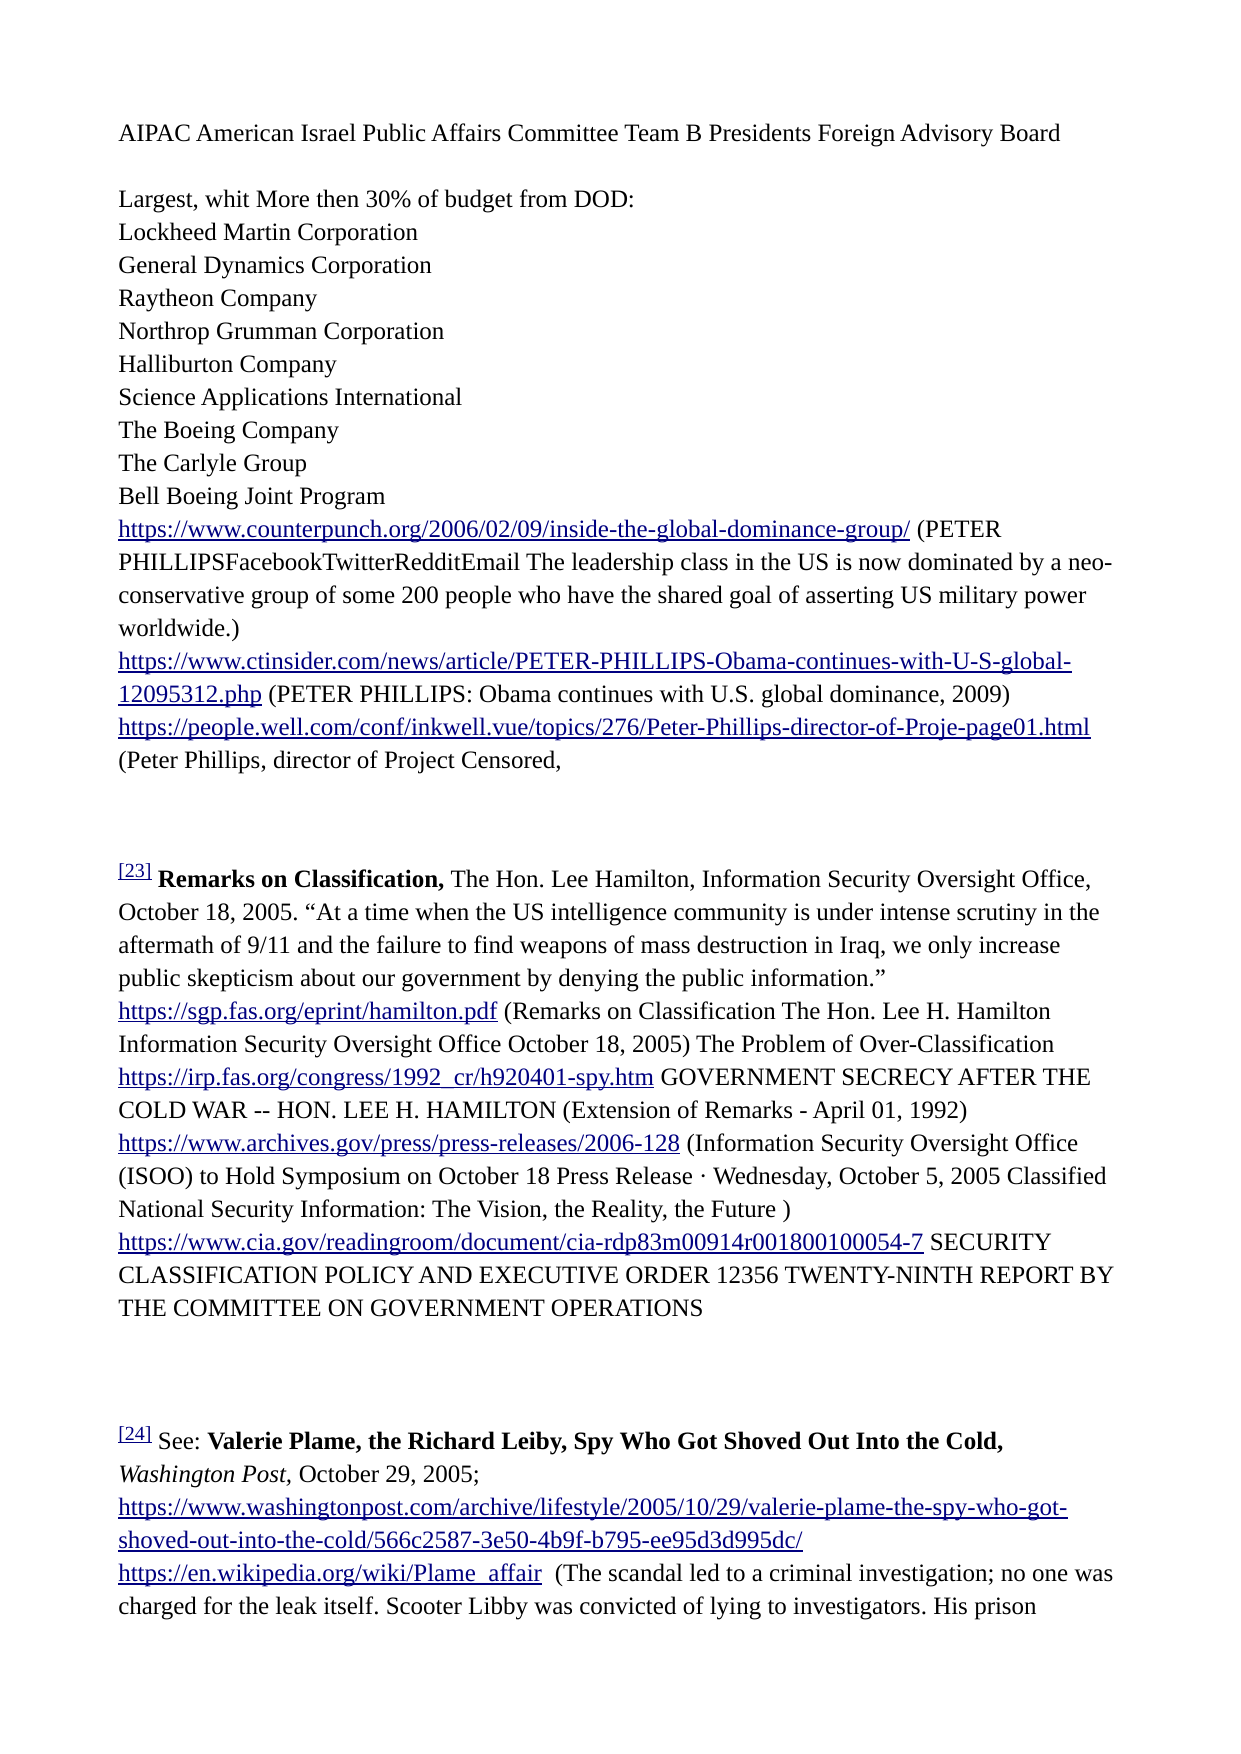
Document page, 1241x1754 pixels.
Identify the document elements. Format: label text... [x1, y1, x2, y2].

text [24] See: Valerie Plame, the Richard Leiby, Spy Who Got Shoved Out Into the Cold, Washington Post, October 29, 2005; https://www.washingtonpost.com/archive/lifestyle/2005/10/29/valerie-plame-the-spy-who-got-shoved-out-into-the-cold/566c2587-3e50-4b9f-b795-ee95d3d995dc/ https://en.wikipedia.org/wiki/Plame_affair (The scandal led to a criminal investigation; no one was charged for the leak itself. Scooter Libby was convicted of lying to investigators. His prison [118, 1421, 1122, 1620]
text AIPAC American Israel Public Affairs Committee Team B Presidents Foreign Advisory Board Largest, whit More then 30% of budget from DOD: Lockheed Martin Corporation General Dynamics Corporation Raytheon Company Northrop Grumman Corporation Halliburton Company Science Applications International The Boeing Company The Carlyle Group Bell Boeing Joint Program https://www.counterpunch.org/2006/02/09/inside-the-global-dominance-group/ (PETER PHILLIPSFacebookTwitterRedditEmail The leadership class in the US is now dominated by a neo-conservative group of some 200 people who have the shared goal of asserting US military power worldwide.) https://www.ctinsider.com/news/article/PETER-PHILLIPS-Obama-continues-with-U-S-global-12095312.php (PETER PHILLIPS: Obama continues with U.S. global dominance, 2009) https://people.well.com/conf/inkwell.vue/topics/276/Peter-Phillips-director-of-Proje-page01.html (Peter Phillips, director of Project Censored, [118, 118, 1122, 840]
text [23] Remarks on Classification, The Hon. Lee Hamilton, Information Security Oversight Office, October 18, 2005. “At a time when the US intelligence community is under intense scrutiny in the aftermath of 9/11 and the failure to find weapons of mass destruction in Iraq, we only increase public skepticism about our government by denying the public information.” https://sgp.fas.org/eprint/hamilton.pdf (Remarks on Classification The Hon. Lee H. Hamilton Information Security Oversight Office October 18, 2005) The Problem of Over-Classification https://irp.fas.org/congress/1992_cr/h920401-spy.htm GOVERNMENT SECRECY AFTER THE COLD WAR -- HON. LEE H. HAMILTON (Extension of Remarks - April 01, 1992) https://www.archives.gov/press/press-releases/2006-128 (Information Security Oversight Office (ISOO) to Hold Symposium on October 18 Press Release · Wednesday, October 5, 2005 Classified National Security Information: The Vision, the Reality, the Future ) https://www.cia.gov/readingroom/document/cia-rdp83m00914r001800100054-7 SECURITY CLASSIFICATION POLICY AND EXECUTIVE ORDER 12356 TWENTY-NINTH REPORT BY THE COMMITTEE ON GOVERNMENT OPERATIONS [118, 859, 1122, 1322]
